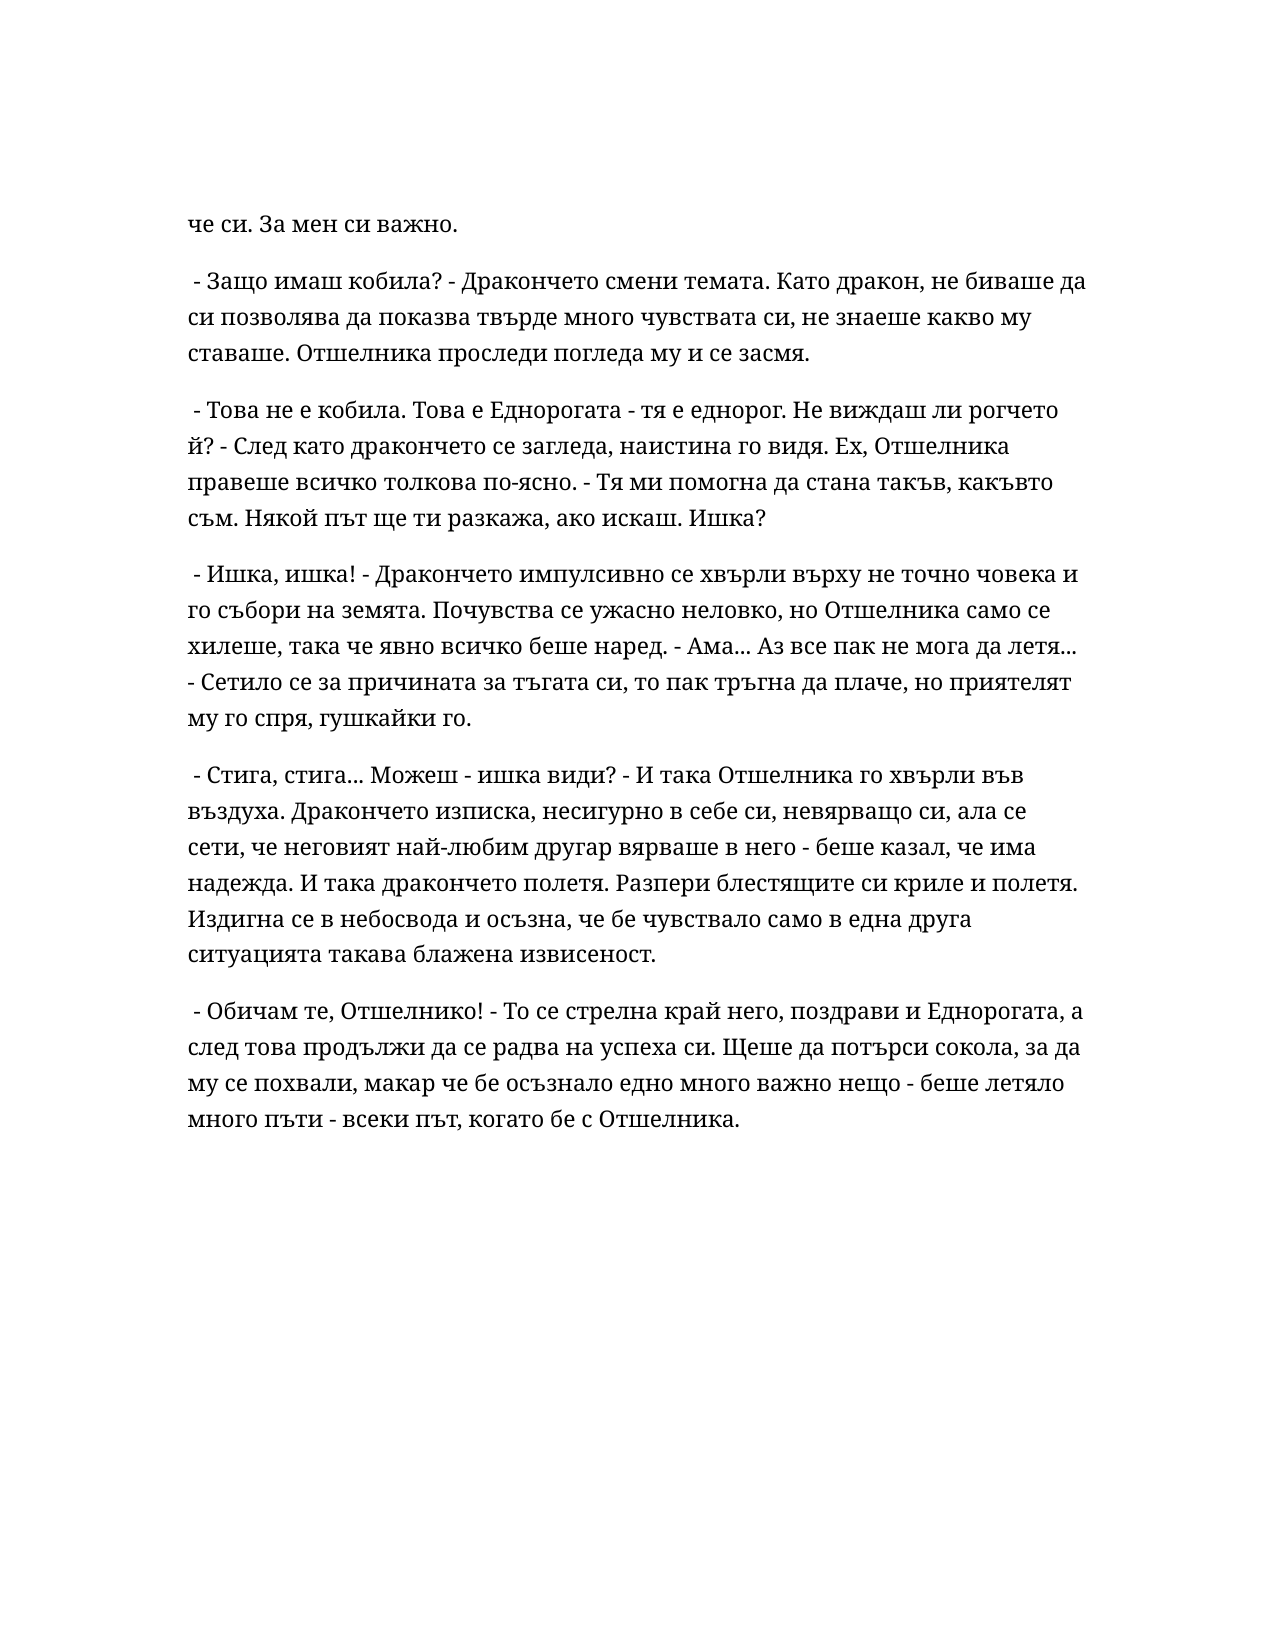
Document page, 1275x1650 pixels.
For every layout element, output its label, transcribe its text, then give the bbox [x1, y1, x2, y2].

text - Стига, стига... Можеш - ишка види? - И така Отшелника го хвърли във въздуха. Дракончето изписка, несигурно в себе си, невярващо си, ала се сети, че неговият най-любим другар вярваше в него - беше казал, че има надежда. И така дракончето полетя. Разпери блестящите си криле и полетя. Издигна се в небосвода и осъзна, че бе чувствало само в една друга ситуацията такава блажена извисеност. [187, 759, 1087, 970]
text - Обичам те, Отшелнико! - То се стрелна край него, поздрави и Еднорогата, а след това продължи да се радва на успеха си. Щеше да потърси сокола, за да му се похвали, макар че бе осъзнало едно много важно нещо - беше летяло много пъти - всеки път, когато бе с Отшелника. [187, 995, 1087, 1134]
text - Ишка, ишка! - Дракончето импулсивно се хвърли върху не точно човека и го събори на земята. Почувства се ужасно неловко, но Отшелника само се хилеше, така че явно всичко беше наред. - Ама... Аз все пак не мога да летя... - Сетило се за причината за тъгата си, то пак тръгна да плаче, но приятелят му го спря, гушкайки го. [187, 558, 1087, 733]
text - Защо имаш кобила? - Дракончето смени темата. Като дракон, не биваше да си позволява да показва твърде много чувствата си, не знаеше какво му ставаше. Отшелника проследи погледа му и се засмя. [187, 265, 1087, 368]
text че си. За мен си важно. [187, 208, 1087, 239]
text - Това не е кобила. Това е Еднорогата - тя е еднорог. Не виждаш ли рогчето й? - След като дракончето се загледа, наистина го видя. Ех, Отшелника правеше всичко толкова по-ясно. - Тя ми помогна да стана такъв, какъвто съм. Някой път ще ти разкажа, ако искаш. Ишка? [187, 394, 1087, 533]
